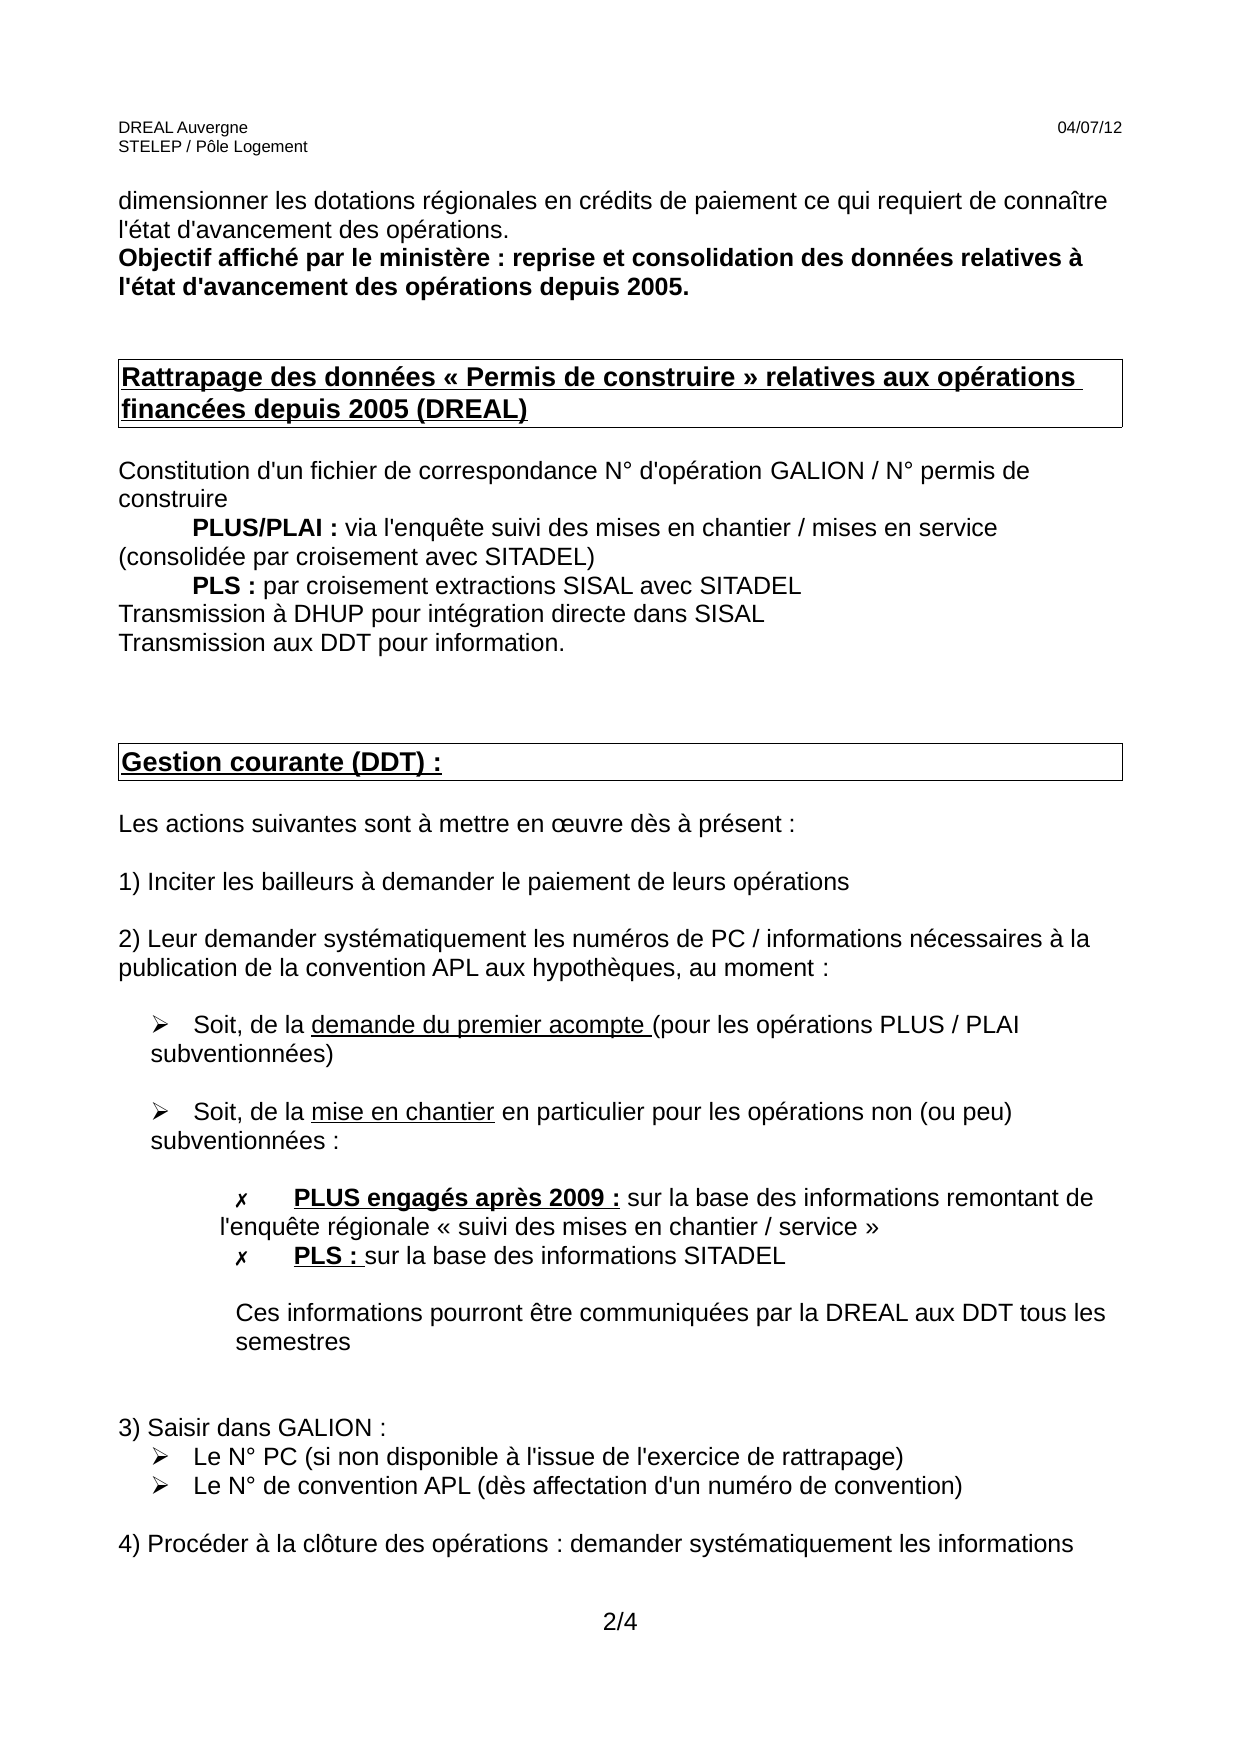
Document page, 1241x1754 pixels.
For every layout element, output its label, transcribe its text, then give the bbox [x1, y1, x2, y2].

text PLUS/PLAI : via l'enquête suivi des mises en chantier / mises en service (consolidée par croisement avec SITADEL) [118, 513, 1122, 571]
list Le N° PC (si non disponible à l'issue de l'exercice de rattrapage) [150, 1442, 1122, 1471]
text 1) Inciter les bailleurs à demander le paiement de leurs opérations [118, 867, 1122, 896]
text Transmission à DHUP pour intégration directe dans SISAL [118, 599, 1122, 628]
text Rattrapage des données « Permis de construire » relatives aux opérations financées depuis 2005 (DREAL) [119, 360, 1122, 427]
text dimensionner les dotations régionales en crédits de paiement ce qui requiert de connaître l'état d'avancement des opérations. [118, 186, 1122, 243]
text PLS : par croisement extractions SISAL avec SITADEL [118, 571, 1122, 599]
list Ces informations pourront être communiquées par la DREAL aux DDT tous les semestres [235, 1298, 1122, 1356]
list PLS : sur la base des informations SITADEL [219, 1241, 1122, 1270]
list Soit, de la demande du premier acompte (pour les opérations PLUS / PLAI subventionnées) [150, 1011, 1122, 1068]
text 3) Saisir dans GALION : [118, 1413, 1122, 1442]
text Objectif affiché par le ministère : reprise et consolidation des données relatives à l'état d'avancement des opérations depuis 2005. [118, 243, 1122, 301]
text Gestion courante (DDT) : [119, 744, 1122, 780]
list PLUS engagés après 2009 : sur la base des informations remontant de l'enquête régionale « suivi des mises en chantier / service » [219, 1183, 1122, 1241]
text 2) Leur demander systématiquement les numéros de PC / informations nécessaires à la publication de la convention APL aux hypothèques, au moment : [118, 924, 1122, 982]
list Le N° de convention APL (dès affectation d'un numéro de convention) [150, 1471, 1122, 1500]
text Les actions suivantes sont à mettre en œuvre dès à présent : [118, 809, 1122, 838]
text Constitution d'un fichier de correspondance N° d'opération GALION / N° permis de construire [118, 456, 1122, 513]
list Soit, de la mise en chantier en particulier pour les opérations non (ou peu) subventionnées : [150, 1097, 1122, 1154]
text 4) Procéder à la clôture des opérations : demander systématiquement les informations [118, 1529, 1122, 1557]
text Transmission aux DDT pour information. [118, 628, 1122, 657]
